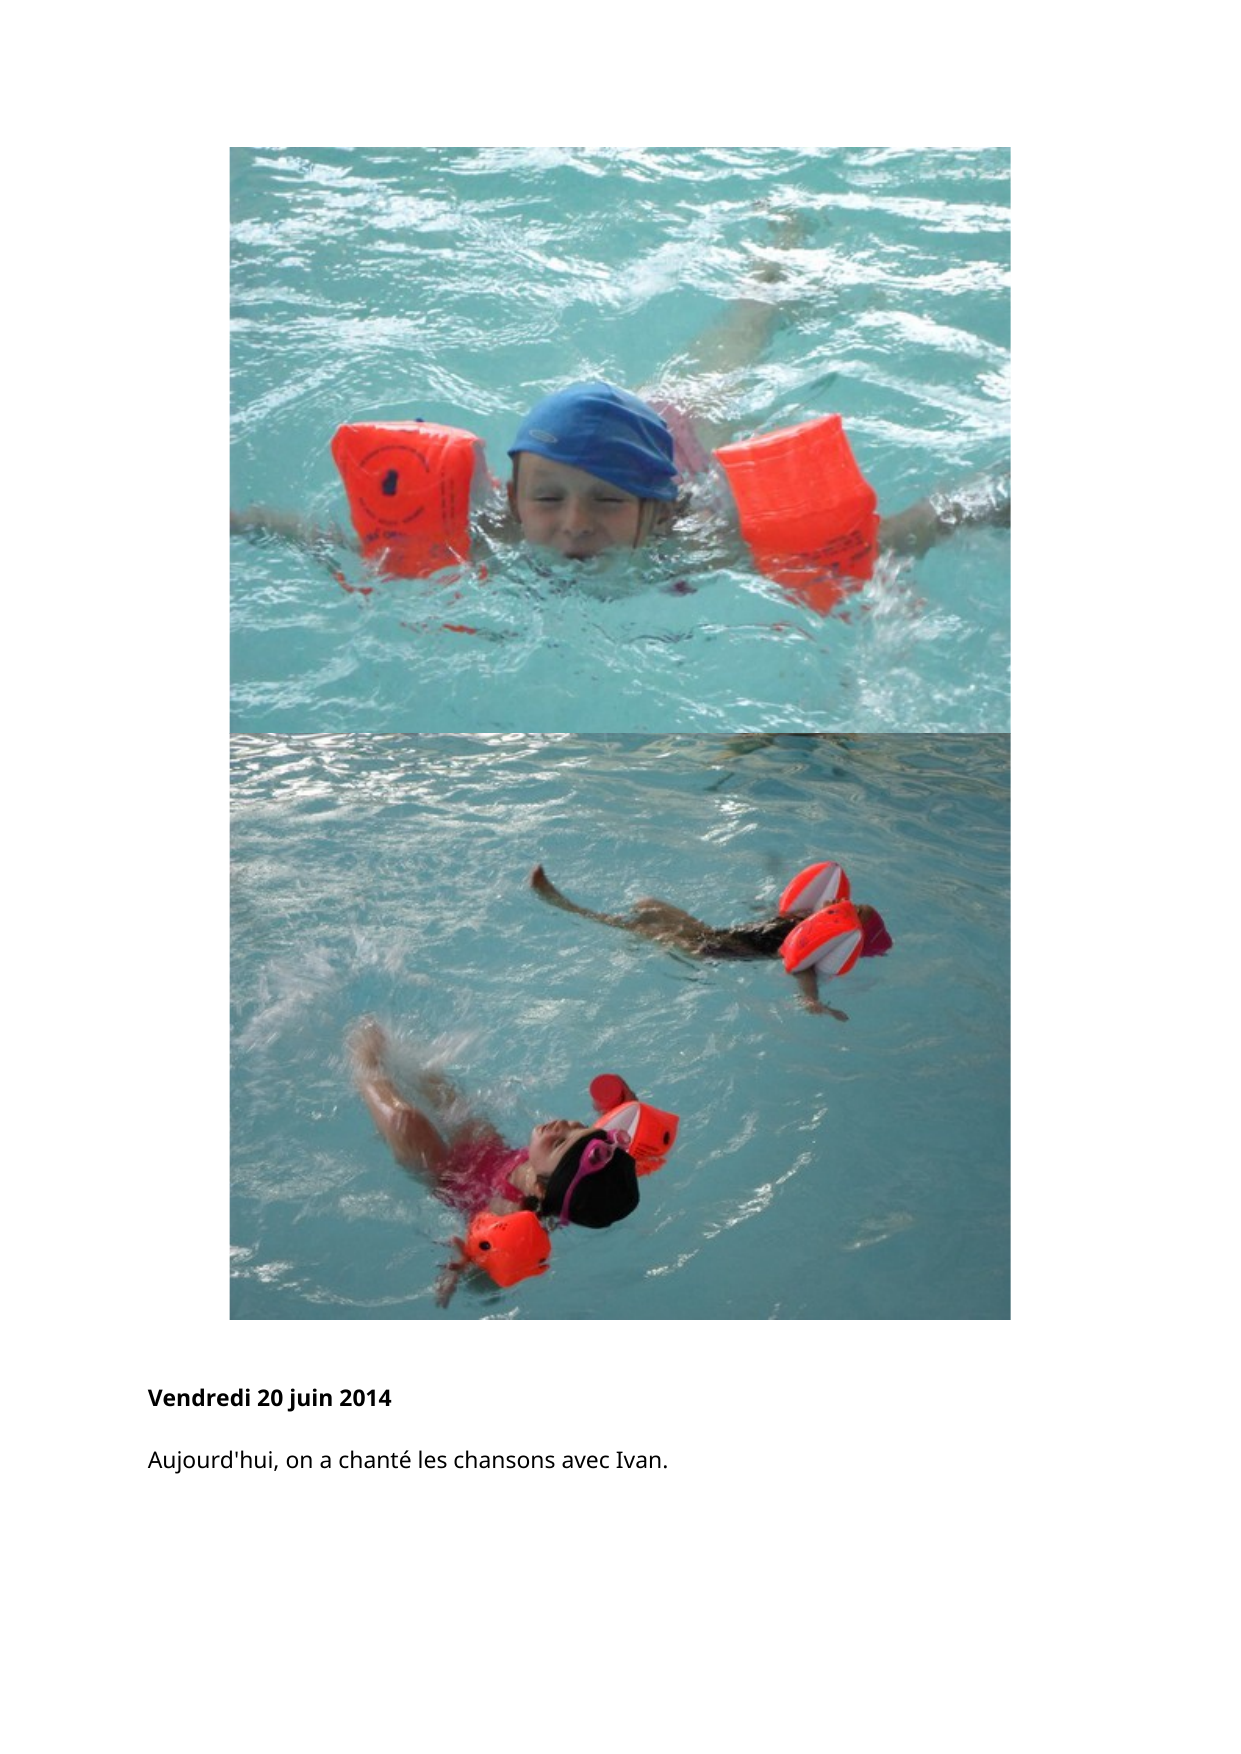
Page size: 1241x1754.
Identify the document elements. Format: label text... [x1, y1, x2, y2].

picture [229, 147, 1011, 1320]
text Aujourd'hui, on a chanté les chansons avec Ivan. [148, 1444, 1093, 1476]
text Vendredi 20 juin 2014 [148, 1382, 1093, 1413]
